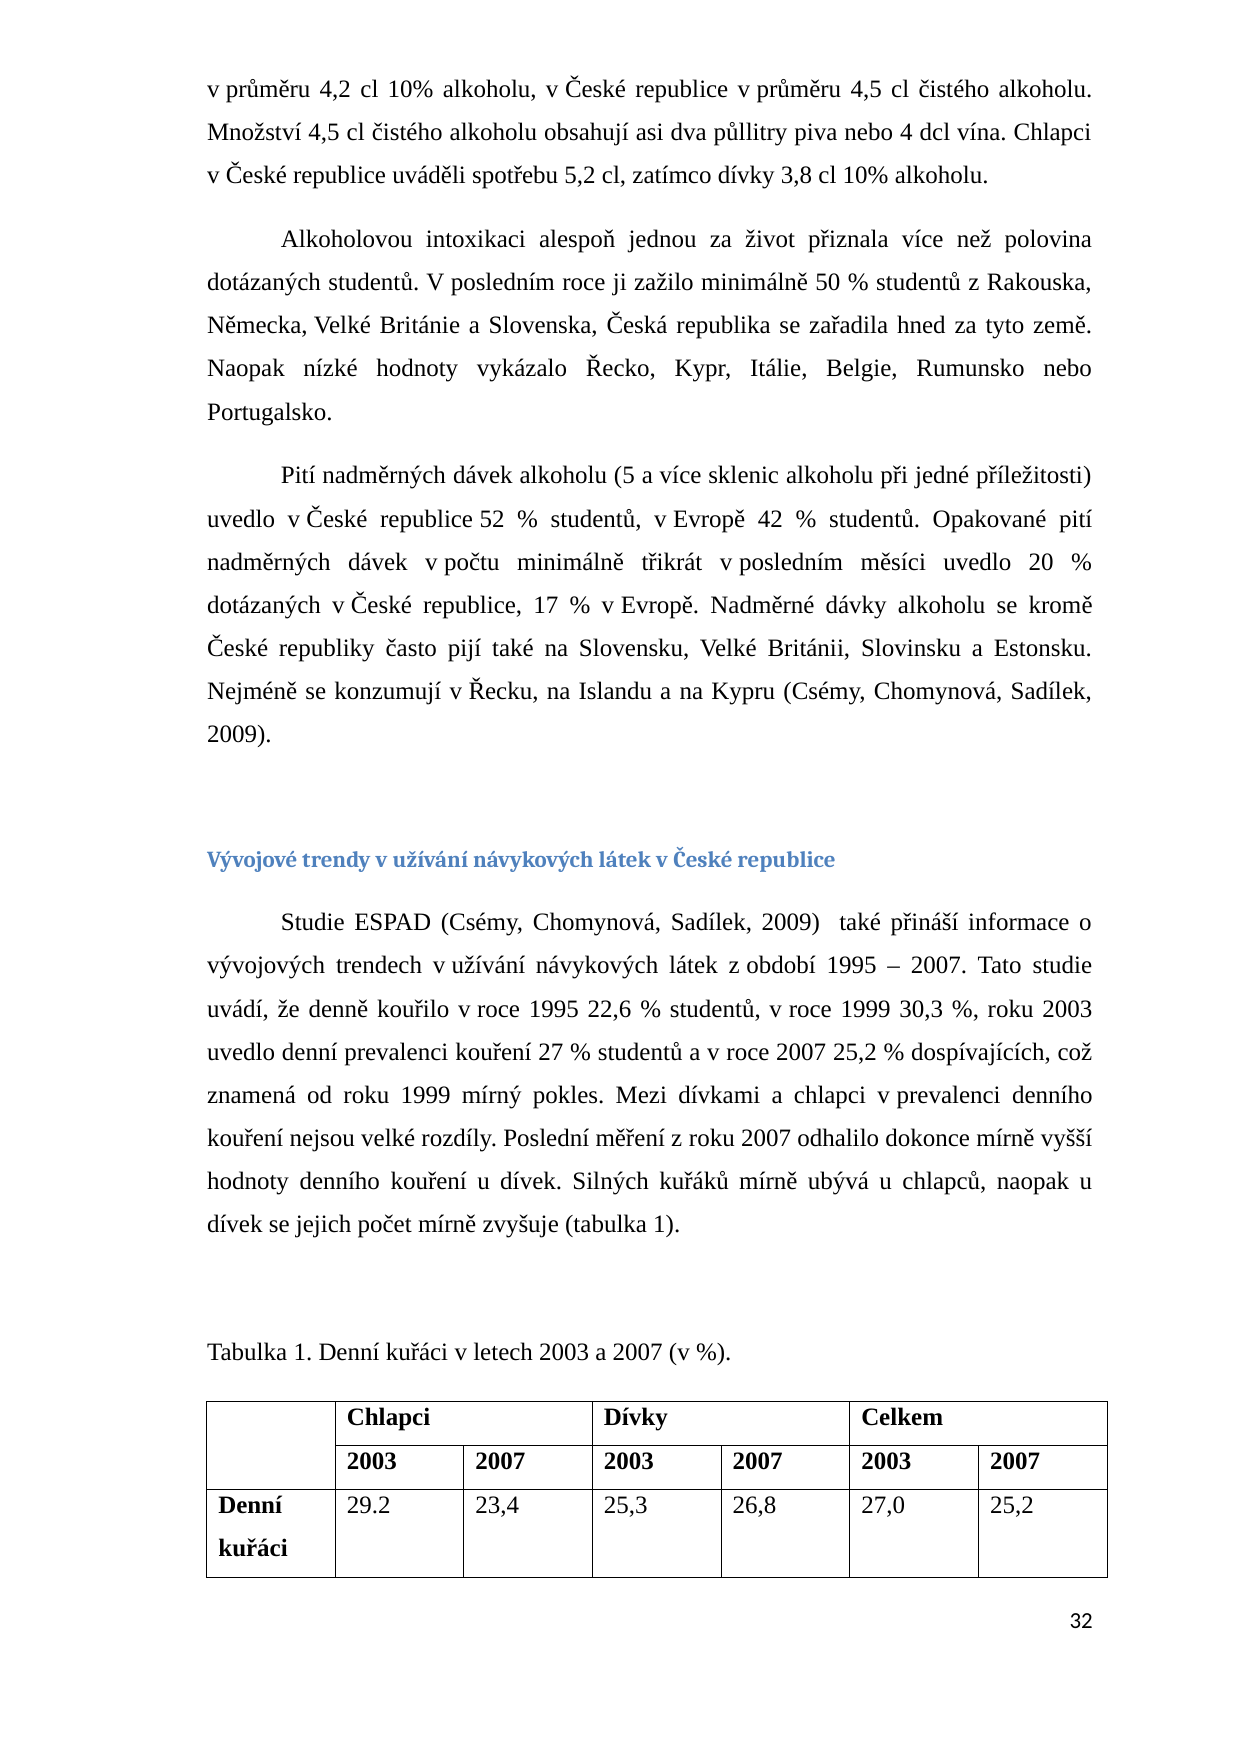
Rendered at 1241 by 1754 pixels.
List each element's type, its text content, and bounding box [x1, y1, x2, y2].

table_cell 23,4 [464, 1490, 592, 1577]
table_cell 25,2 [979, 1490, 1107, 1577]
table_header Chlapci [336, 1402, 592, 1445]
text Tabulka 1. Denní kuřáci v letech 2003 a 2007 (v %). [207, 1337, 1092, 1366]
table_cell 27,0 [850, 1490, 978, 1577]
text Studie ESPAD (Csémy, Chomynová, Sadílek, 2009) také přináší informace o vývojových trendech v užívání návykových látek z období 1995 – 2007. Tato studie uvádí, že denně kouřilo v roce 1995 22,6 % studentů, v roce 1999 30,3 %, roku 2003 uvedlo denní prevalenci kouření 27 % studentů a v roce 2007 25,2 % dospívajících, což znamená od roku 1999 mírný pokles. Mezi dívkami a chlapci v prevalenci denního kouření nejsou velké rozdíly. Poslední měření z roku 2007 odhalilo dokonce mírně vyšší hodnoty denního kouření u dívek. Silných kuřáků mírně ubývá u chlapců, naopak u dívek se jejich počet mírně zvyšuje (tabulka 1). [207, 907, 1092, 1238]
text Pití nadměrných dávek alkoholu (5 a více sklenic alkoholu při jedné příležitosti) uvedlo v České republice 52 % studentů, v Evropě 42 % studentů. Opakované pití nadměrných dávek v počtu minimálně třikrát v posledním měsíci uvedlo 20 % dotázaných v České republice, 17 % v Evropě. Nadměrné dávky alkoholu se kromě České republiky často pijí také na Slovensku, Velké Británii, Slovinsku a Estonsku. Nejméně se konzumují v Řecku, na Islandu a na Kypru (Csémy, Chomynová, Sadílek, 2009). [207, 461, 1092, 748]
table_cell 29.2 [336, 1490, 463, 1577]
subtitle Vývojové trendy v užívání návykových látek v České republice [207, 847, 1092, 873]
table_header Dívky [593, 1402, 849, 1445]
table_cell 2003 [336, 1446, 463, 1489]
table_cell 2003 [593, 1446, 721, 1489]
table_cell Denní kuřáci [207, 1490, 335, 1577]
text Alkoholovou intoxikaci alespoň jednou za život přiznala více než polovina dotázaných studentů. V posledním roce ji zažilo minimálně 50 % studentů z Rakouska, Německa, Velké Británie a Slovenska, Česká republika se zařadila hned za tyto země. Naopak nízké hodnoty vykázalo Řecko, Kypr, Itálie, Belgie, Rumunsko nebo Portugalsko. [207, 224, 1092, 425]
table_cell 2003 [850, 1446, 978, 1489]
table_cell 2007 [979, 1446, 1107, 1489]
table_cell 2007 [464, 1446, 592, 1489]
text v průměru 4,2 cl 10% alkoholu, v České republice v průměru 4,5 cl čistého alkoholu. Množství 4,5 cl čistého alkoholu obsahují asi dva půllitry piva nebo 4 dcl vína. Chlapci v České republice uváděli spotřebu 5,2 cl, zatímco dívky 3,8 cl 10% alkoholu. [207, 74, 1092, 189]
table_header [207, 1402, 335, 1489]
table_cell 26,8 [722, 1490, 849, 1577]
table_cell 25,3 [593, 1490, 721, 1577]
table_header Celkem [850, 1402, 1107, 1445]
table_cell 2007 [722, 1446, 849, 1489]
